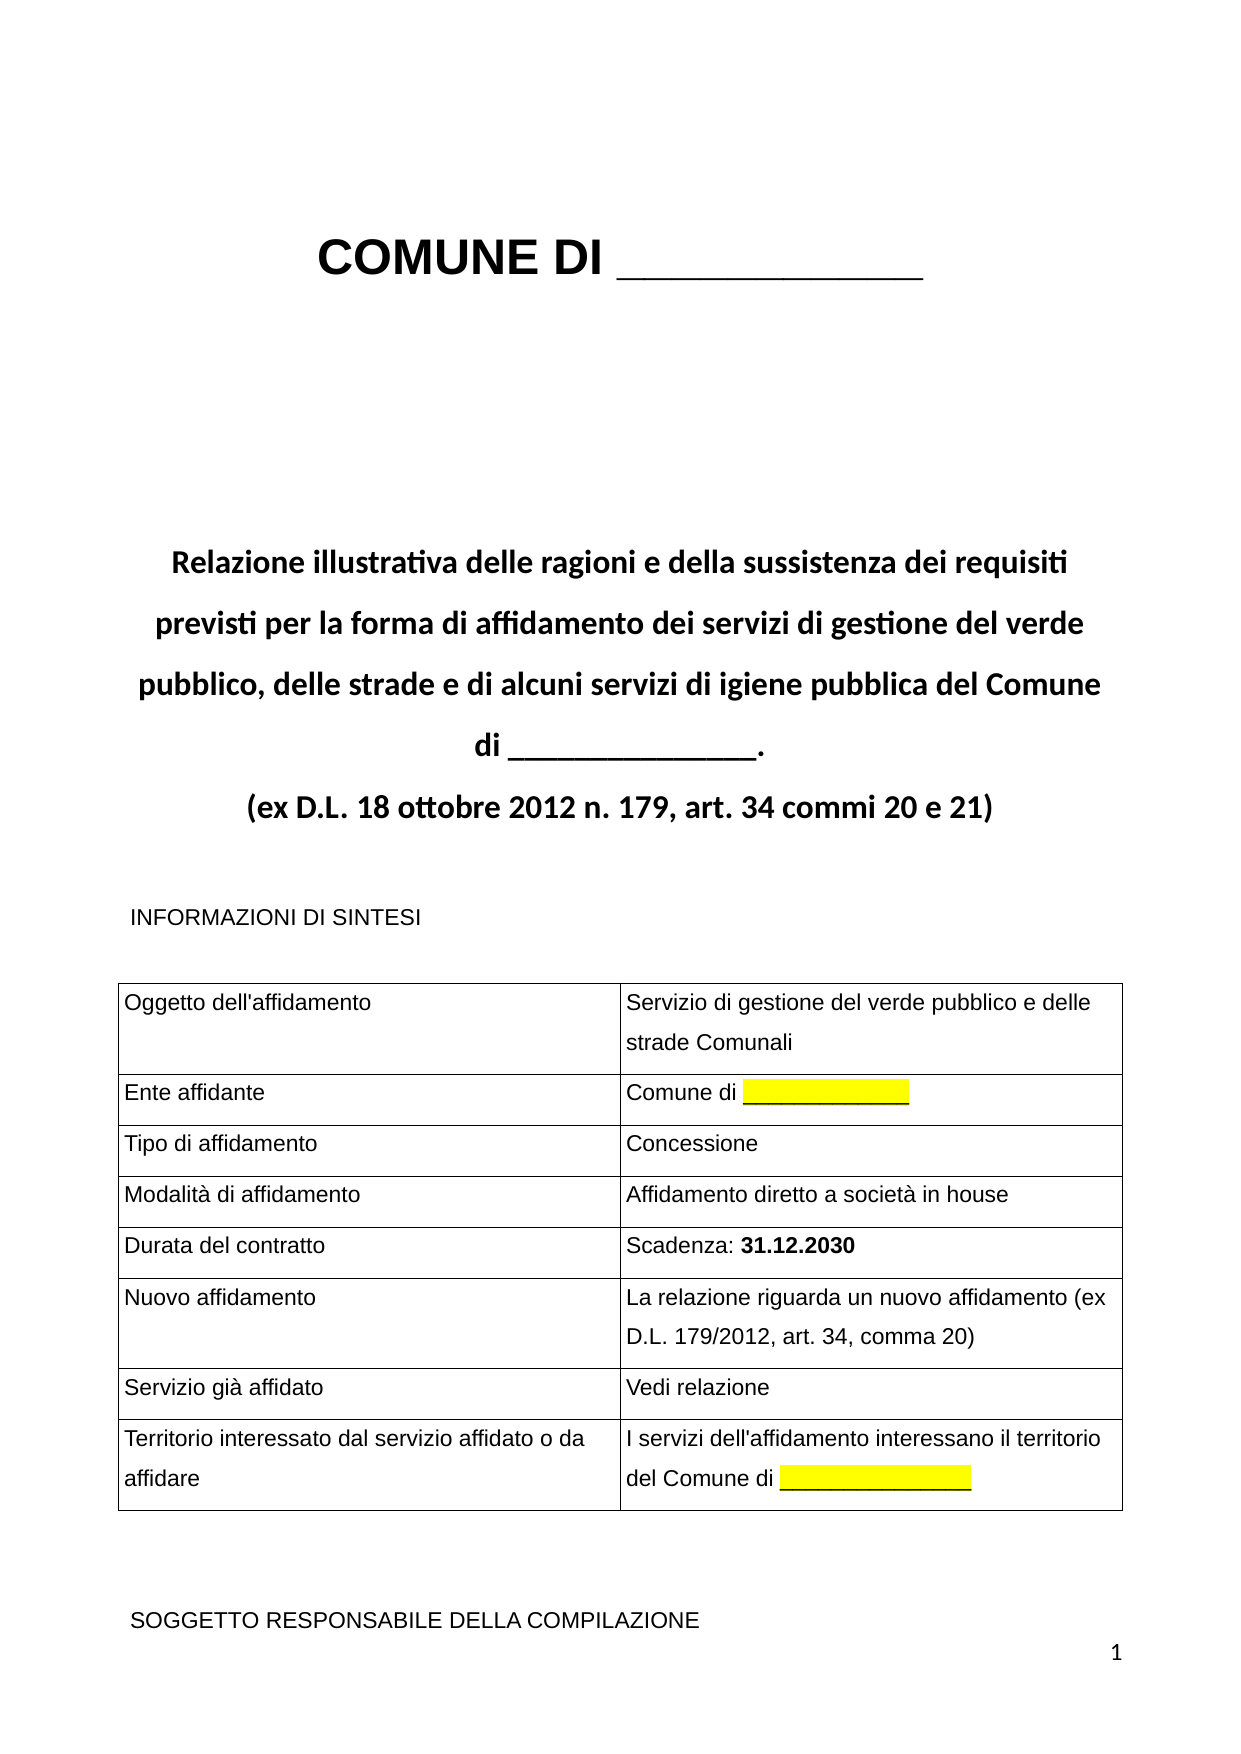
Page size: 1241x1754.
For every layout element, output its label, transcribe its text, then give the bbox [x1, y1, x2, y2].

table_cell Tipo di affidamento [119, 1126, 620, 1176]
table_cell Durata del contratto [119, 1228, 620, 1278]
table_cell Territorio interessato dal servizio affidato o da affidare [119, 1420, 620, 1510]
text (ex D.L. 18 ottobre 2012 n. 179, art. 34 commi 20 e 21) [118, 786, 1122, 826]
table_cell Concessione [621, 1126, 1122, 1176]
table_cell Affidamento diretto a società in house [621, 1177, 1122, 1227]
text INFORMAZIONI DI SINTESI [130, 904, 1122, 930]
text Relazione illustrativa delle ragioni e della sussistenza dei requisiti previsti per la forma di affidamento dei servizi di gestione del verde pubblico, delle strade e di alcuni servizi di igiene pubblica del Comune di _______________. [129, 541, 1111, 765]
table_cell Nuovo affidamento [119, 1279, 620, 1368]
text COMUNE DI ___________ [118, 227, 1122, 284]
table_cell La relazione riguarda un nuovo affidamento (ex D.L. 179/2012, art. 34, comma 20) [621, 1279, 1122, 1368]
table_cell Modalità di affidamento [119, 1177, 620, 1227]
table_cell Comune di _____________ [621, 1075, 1122, 1125]
table_cell Scadenza: 31.12.2030 [621, 1228, 1122, 1278]
table_cell I servizi dell'affidamento interessano il territorio del Comune di _______________ [621, 1420, 1122, 1510]
text SOGGETTO RESPONSABILE DELLA COMPILAZIONE [130, 1607, 1122, 1633]
table_header Servizio di gestione del verde pubblico e delle strade Comunali [621, 984, 1122, 1074]
table_cell Servizio già affidato [119, 1369, 620, 1419]
table_cell Ente affidante [119, 1075, 620, 1125]
table_header Oggetto dell'affidamento [119, 984, 620, 1074]
table_cell Vedi relazione [621, 1369, 1122, 1419]
